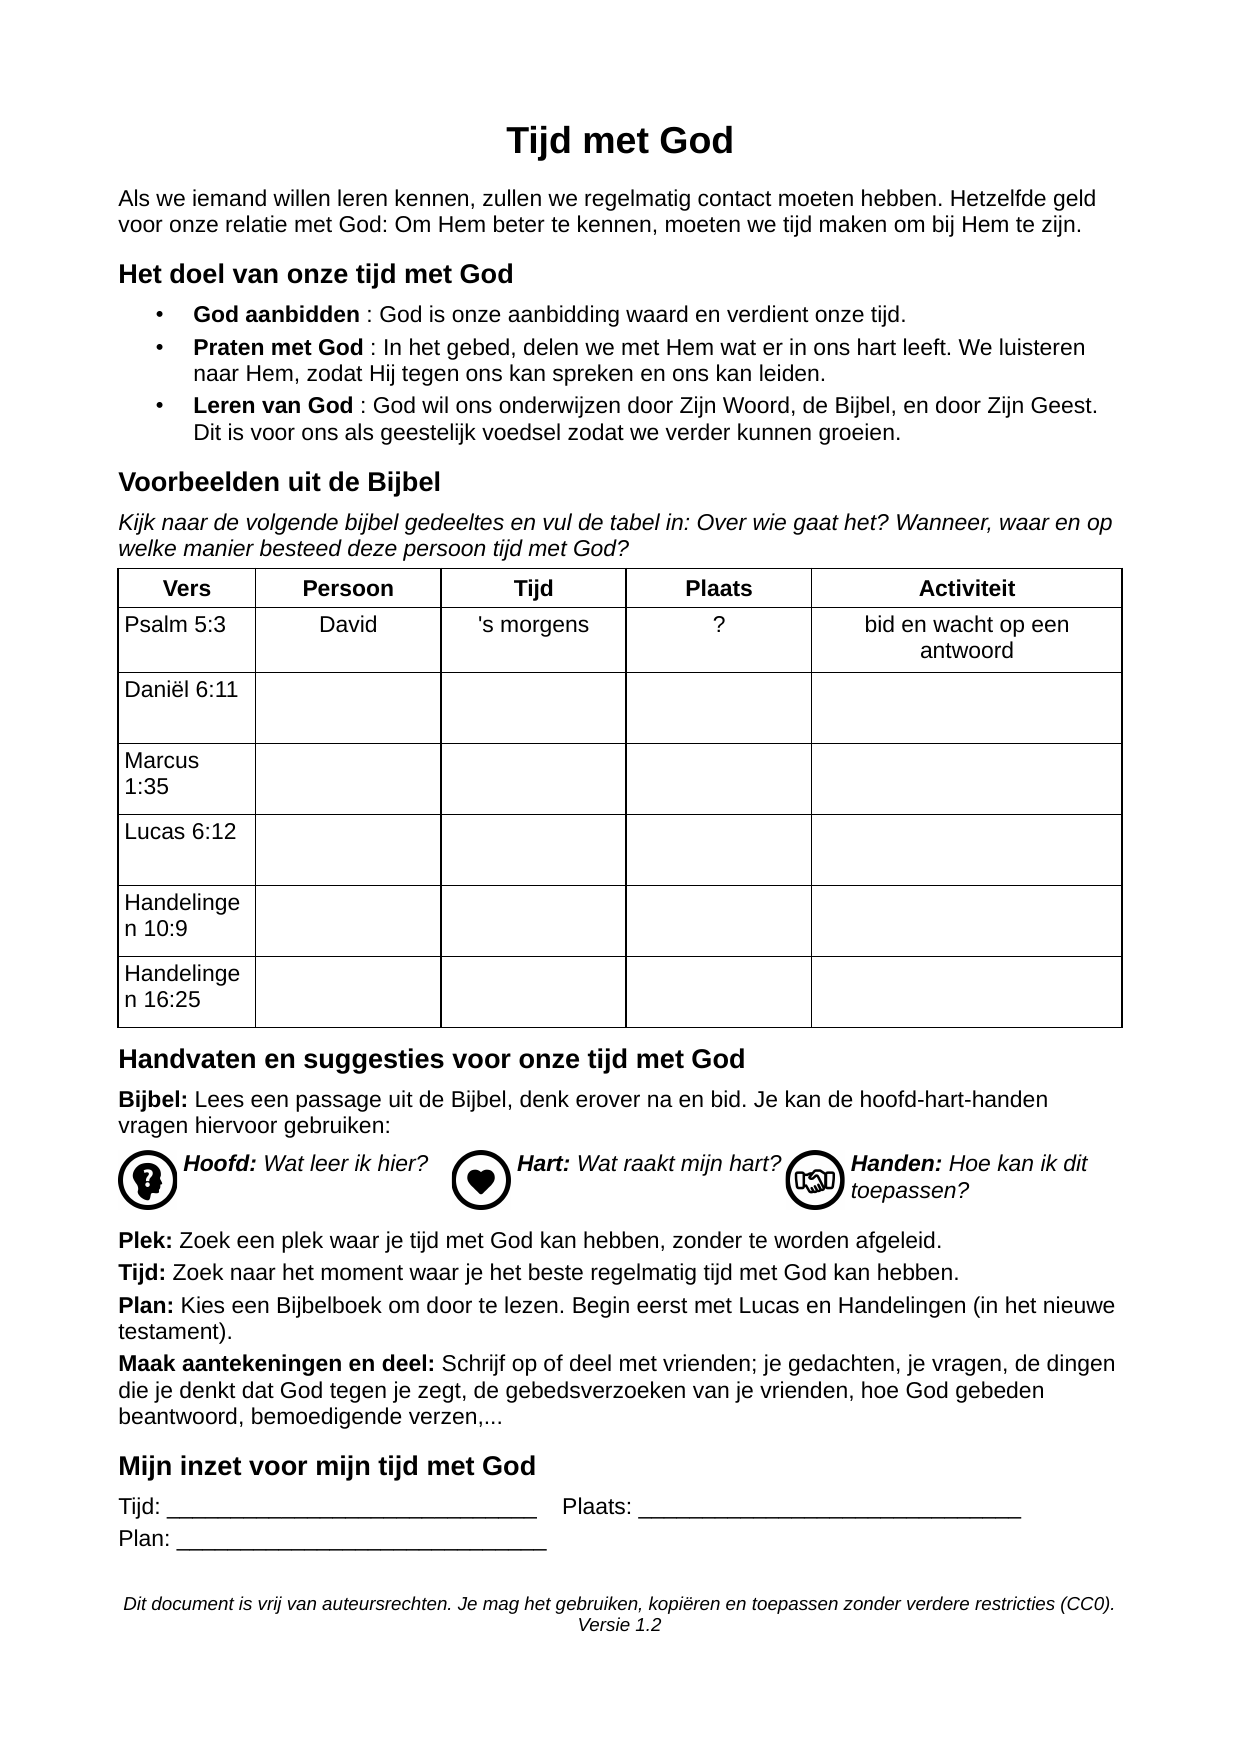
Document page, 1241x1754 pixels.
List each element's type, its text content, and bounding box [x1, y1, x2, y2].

table_cell [442, 815, 625, 884]
table_cell Marcus 1:35 [119, 744, 255, 814]
table_cell [256, 886, 440, 956]
table_header [786, 1150, 851, 1215]
table_cell [812, 886, 1121, 956]
list Praten met God : In het gebed, delen we met Hem wat er in ons hart leeft. We luisteren naar Hem, zodat Hij tegen ons kan spreken en ons kan leiden. [156, 334, 1122, 386]
table_header Hoofd: Wat leer ik hier? [183, 1150, 452, 1215]
table_cell Lucas 6:12 [119, 815, 255, 884]
text Plan: _____________________________ [118, 1525, 1122, 1552]
text Tijd: Zoek naar het moment waar je het beste regelmatig tijd met God kan hebben. [118, 1259, 1122, 1286]
table_cell David [256, 608, 440, 672]
table_cell [627, 744, 811, 814]
table_header Vers [119, 569, 255, 607]
table_cell [812, 957, 1121, 1026]
text Maak aantekeningen en deel: Schrijf op of deel met vrienden; je gedachten, je vragen, de dingen die je denkt dat God tegen je zegt, de gebedsverzoeken van je vrienden, hoe God gebeden beantwoord, bemoedigende verzen,... [118, 1350, 1122, 1429]
table_cell [812, 673, 1121, 743]
list God aanbidden : God is onze aanbidding waard en verdient onze tijd. [156, 301, 1122, 328]
table_cell [256, 744, 440, 814]
subtitle Handvaten en suggesties voor onze tijd met God [118, 1043, 1122, 1074]
picture [451, 1150, 511, 1210]
subtitle Het doel van onze tijd met God [118, 258, 1122, 289]
table_cell [627, 886, 811, 956]
text Als we iemand willen leren kennen, zullen we regelmatig contact moeten hebben. Hetzelfde geld voor onze relatie met God: Om Hem beter te kennen, moeten we tijd maken om bij Hem te zijn. [118, 185, 1122, 238]
table_cell [442, 673, 625, 743]
text Plan: Kies een Bijbelboek om door te lezen. Begin eerst met Lucas en Handelingen (in het nieuwe testament). [118, 1292, 1122, 1344]
text Tijd: _____________________________ Plaats: ______________________________ [118, 1493, 1122, 1519]
subtitle Voorbeelden uit de Bijbel [118, 466, 1122, 497]
table_header [452, 1150, 517, 1215]
table_cell [812, 744, 1121, 814]
table_cell [256, 815, 440, 884]
table_cell [256, 957, 440, 1026]
table_cell [627, 957, 811, 1026]
table_cell [627, 673, 811, 743]
table_cell Daniël 6:11 [119, 673, 255, 743]
table_cell [442, 886, 625, 956]
table_header [118, 1150, 183, 1215]
table_cell [256, 673, 440, 743]
table_cell ? [627, 608, 811, 672]
text Kijk naar de volgende bijbel gedeeltes en vul de tabel in: Over wie gaat het? Wanneer, waar en op welke manier besteed deze persoon tijd met God? [118, 509, 1122, 561]
table_cell bid en wacht op een antwoord [812, 608, 1121, 672]
table_header Activiteit [812, 569, 1121, 607]
picture [118, 1150, 178, 1210]
list Leren van God : God wil ons onderwijzen door Zijn Woord, de Bijbel, en door Zijn Geest. Dit is voor ons als geestelijk voedsel zodat we verder kunnen groeien. [156, 392, 1122, 445]
table_header Handen: Hoe kan ik dit toepassen? [851, 1150, 1122, 1215]
picture [785, 1150, 845, 1210]
table_cell [442, 744, 625, 814]
subtitle Tijd met God [118, 118, 1122, 161]
table_cell Psalm 5:3 [119, 608, 255, 672]
subtitle Mijn inzet voor mijn tijd met God [118, 1450, 1122, 1481]
table_cell Handelingen 16:25 [119, 957, 255, 1026]
table_cell [627, 815, 811, 884]
text Bijbel: Lees een passage uit de Bijbel, denk erover na en bid. Je kan de hoofd-hart-handen vragen hiervoor gebruiken: [118, 1086, 1122, 1138]
text Plek: Zoek een plek waar je tijd met God kan hebben, zonder te worden afgeleid. [118, 1227, 1122, 1253]
table_header Persoon [256, 569, 440, 607]
table_cell [812, 815, 1121, 884]
table_cell 's morgens [442, 608, 625, 672]
table_header Hart: Wat raakt mijn hart? [517, 1150, 786, 1215]
table_cell Handelingen 10:9 [119, 886, 255, 956]
table_header Plaats [627, 569, 811, 607]
table_cell [442, 957, 625, 1026]
table_header Tijd [442, 569, 625, 607]
